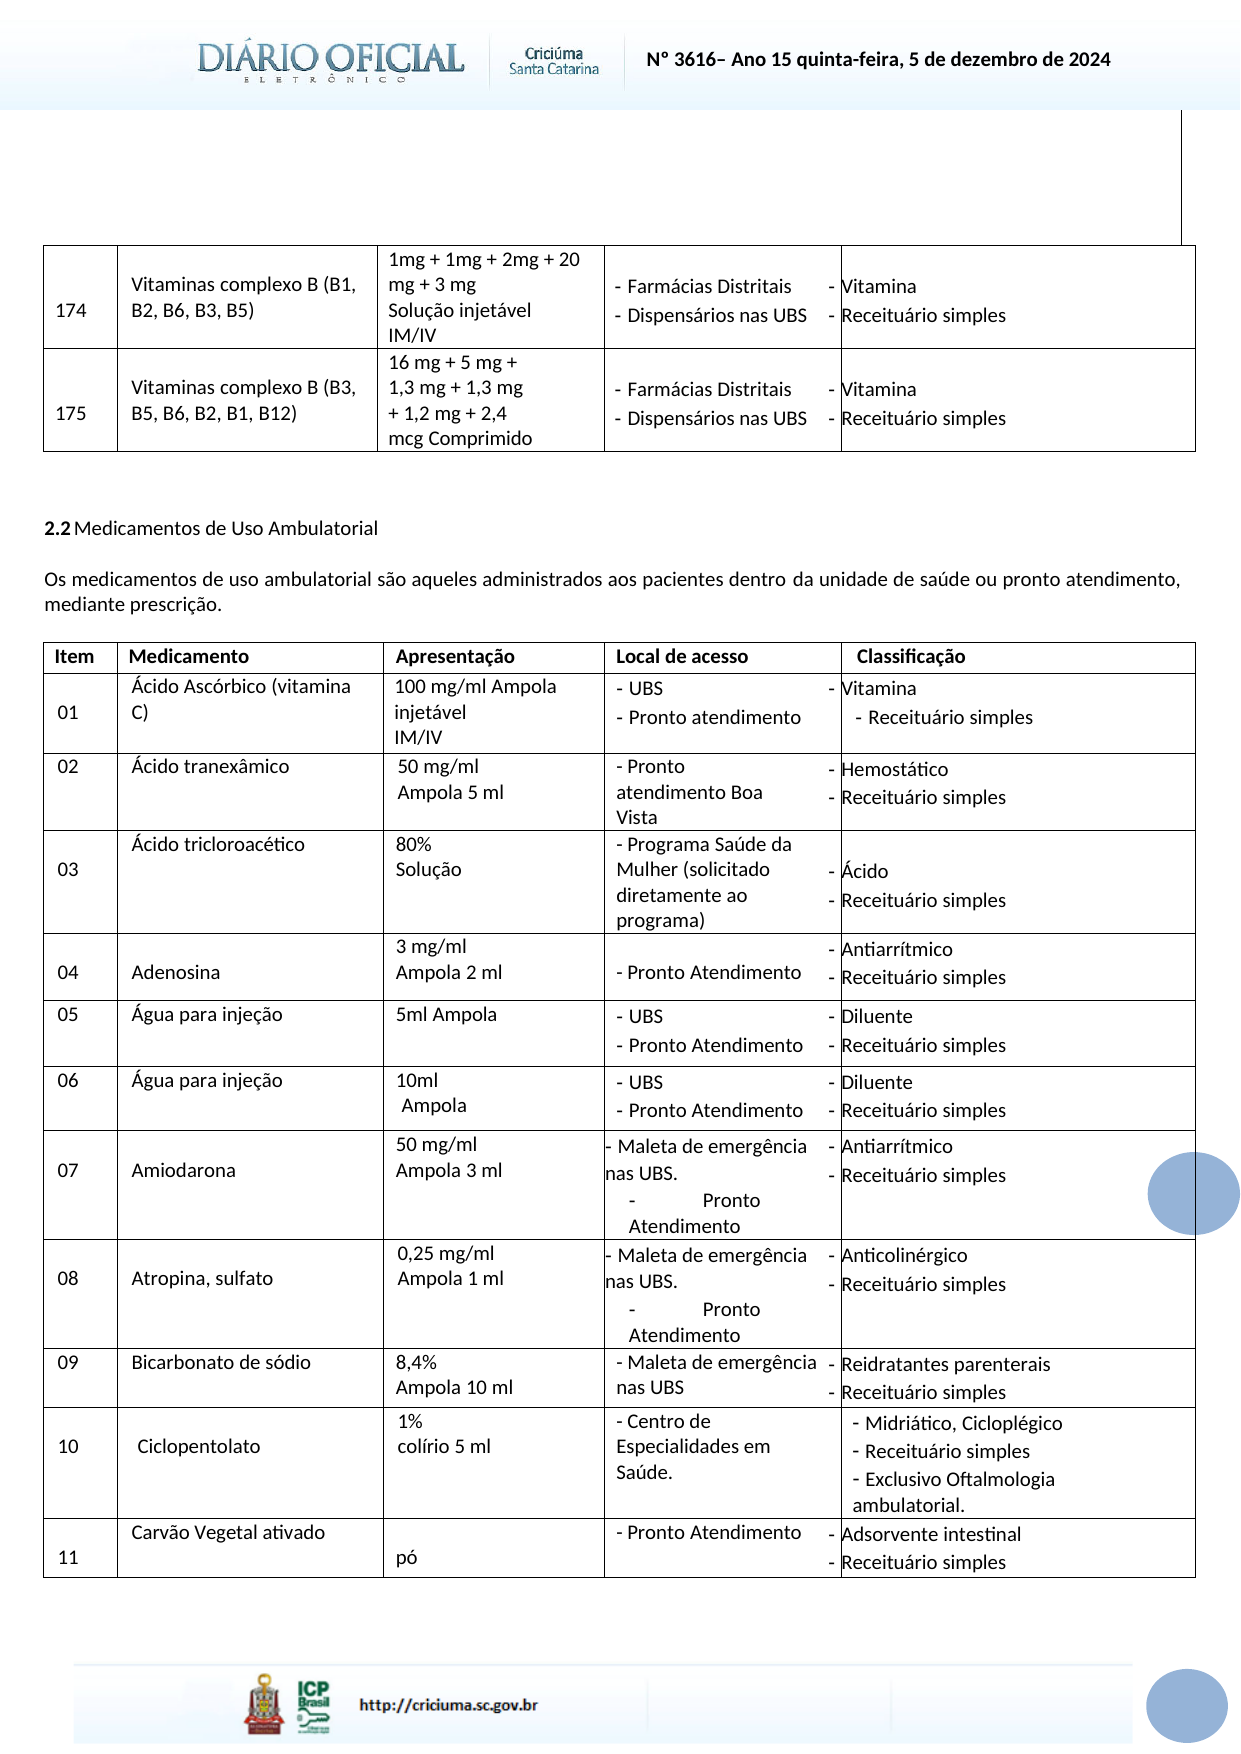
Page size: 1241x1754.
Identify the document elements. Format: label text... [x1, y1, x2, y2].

table_cell Ácido Ascórbico (vitamina C) [118, 674, 383, 753]
table_cell Antiarrítmico Receituário simples [842, 1131, 1195, 1239]
table_cell Ácido tranexâmico [118, 754, 383, 830]
table_cell 01 [44, 674, 117, 753]
table_cell Vitamina Receituário simples [842, 246, 1195, 348]
table_cell 16 mg + 5 mg + 1,3 mg + 1,3 mg + 1,2 mg + 2,4 mcg Comprimido [378, 349, 604, 451]
table_cell Antiarrítmico Receituário simples [842, 934, 1195, 1000]
table_cell 50 mg/ml Ampola 5 ml [384, 754, 604, 830]
table_cell Farmácias Distritais Dispensários nas UBS [605, 349, 841, 451]
table_cell - Centro de Especialidades em Saúde. [605, 1408, 841, 1518]
table_cell 3 mg/ml Ampola 2 ml [384, 934, 604, 1000]
table_cell - Programa Saúde da Mulher (solicitado diretamente ao programa) [605, 831, 841, 933]
text Os medicamentos de uso ambulatorial são aqueles administrados aos pacientes dentro da unidade de saúde ou pronto atendimento, mediante prescrição. [44, 566, 1181, 617]
table_cell Água para injeção [118, 1001, 383, 1066]
table_cell Ácido Receituário simples [842, 831, 1195, 933]
table_cell Bicarbonato de sódio [118, 1349, 383, 1407]
table_cell Água para injeção [118, 1067, 383, 1130]
table_cell Carvão Vegetal ativado [118, 1519, 383, 1577]
table_header Medicamento [118, 643, 383, 672]
table_cell 174 [44, 246, 117, 348]
table_cell 03 [44, 831, 117, 933]
table_cell 100 mg/ml Ampola injetável IM/IV [384, 674, 604, 753]
table_cell Vitamina Receituário simples [842, 349, 1195, 451]
table_cell - Pronto Atendimento [605, 934, 841, 1000]
table_cell 10ml Ampola [384, 1067, 604, 1130]
list Medicamentos de Uso Ambulatorial [44, 515, 1181, 541]
table_cell 09 [44, 1349, 117, 1407]
table_cell 05 [44, 1001, 117, 1066]
table_cell 11 [44, 1519, 117, 1577]
table_header Classificação [842, 643, 1195, 672]
table_cell - Maleta de emergência nas UBS [605, 1349, 841, 1407]
table_cell - Pronto atendimento Boa Vista [605, 754, 841, 830]
table_cell 06 [44, 1067, 117, 1130]
table_cell Ciclopentolato [118, 1408, 383, 1518]
table_header Local de acesso [605, 643, 841, 672]
table_cell UBS Pronto Atendimento [605, 1067, 841, 1130]
table_cell 5ml Ampola [384, 1001, 604, 1066]
table_cell Amiodarona [118, 1131, 383, 1239]
table_cell Atropina, sulfato [118, 1240, 383, 1348]
table_cell 02 [44, 754, 117, 830]
table_cell Vitaminas complexo B (B3, B5, B6, B2, B1, B12) [118, 349, 377, 451]
table_cell 175 [44, 349, 117, 451]
table_cell Diluente Receituário simples [842, 1067, 1195, 1130]
table_cell 1mg + 1mg + 2mg + 20 mg + 3 mg Solução injetável IM/IV [378, 246, 604, 348]
table_cell Hemostático Receituário simples [842, 754, 1195, 830]
table_header Apresentação [384, 643, 604, 672]
table_cell Midriático, Cicloplégico Receituário simples Exclusivo Oftalmologia ambulatorial. [842, 1408, 1195, 1518]
table_cell - Pronto Atendimento [605, 1519, 841, 1577]
table_cell Ácido tricloroacético [118, 831, 383, 933]
table_cell 80% Solução [384, 831, 604, 933]
table_cell pó [384, 1519, 604, 1577]
table_cell 0,25 mg/ml Ampola 1 ml [384, 1240, 604, 1348]
table_cell 50 mg/ml Ampola 3 ml [384, 1131, 604, 1239]
table_cell 1% colírio 5 ml [384, 1408, 604, 1518]
table_cell Reidratantes parenterais Receituário simples [842, 1349, 1195, 1407]
table_cell 08 [44, 1240, 117, 1348]
table_cell 07 [44, 1131, 117, 1239]
table_cell 10 [44, 1408, 117, 1518]
table_cell 04 [44, 934, 117, 1000]
table_cell Diluente Receituário simples [842, 1001, 1195, 1066]
table_cell Adsorvente intestinal Receituário simples [842, 1519, 1195, 1577]
table_cell UBS Pronto atendimento [605, 674, 841, 753]
table_cell Anticolinérgico Receituário simples [842, 1240, 1195, 1348]
table_cell UBS Pronto Atendimento [605, 1001, 841, 1066]
table_header Item [44, 643, 117, 672]
table_cell Maleta de emergência nas UBS. Pronto Atendimento [605, 1240, 841, 1348]
table_cell Adenosina [118, 934, 383, 1000]
table_cell Vitamina Receituário simples [842, 674, 1195, 753]
table_cell 8,4% Ampola 10 ml [384, 1349, 604, 1407]
table_cell Maleta de emergência nas UBS. Pronto Atendimento [605, 1131, 841, 1239]
table_cell Vitaminas complexo B (B1, B2, B6, B3, B5) [118, 246, 377, 348]
table_cell Farmácias Distritais Dispensários nas UBS [605, 246, 841, 348]
